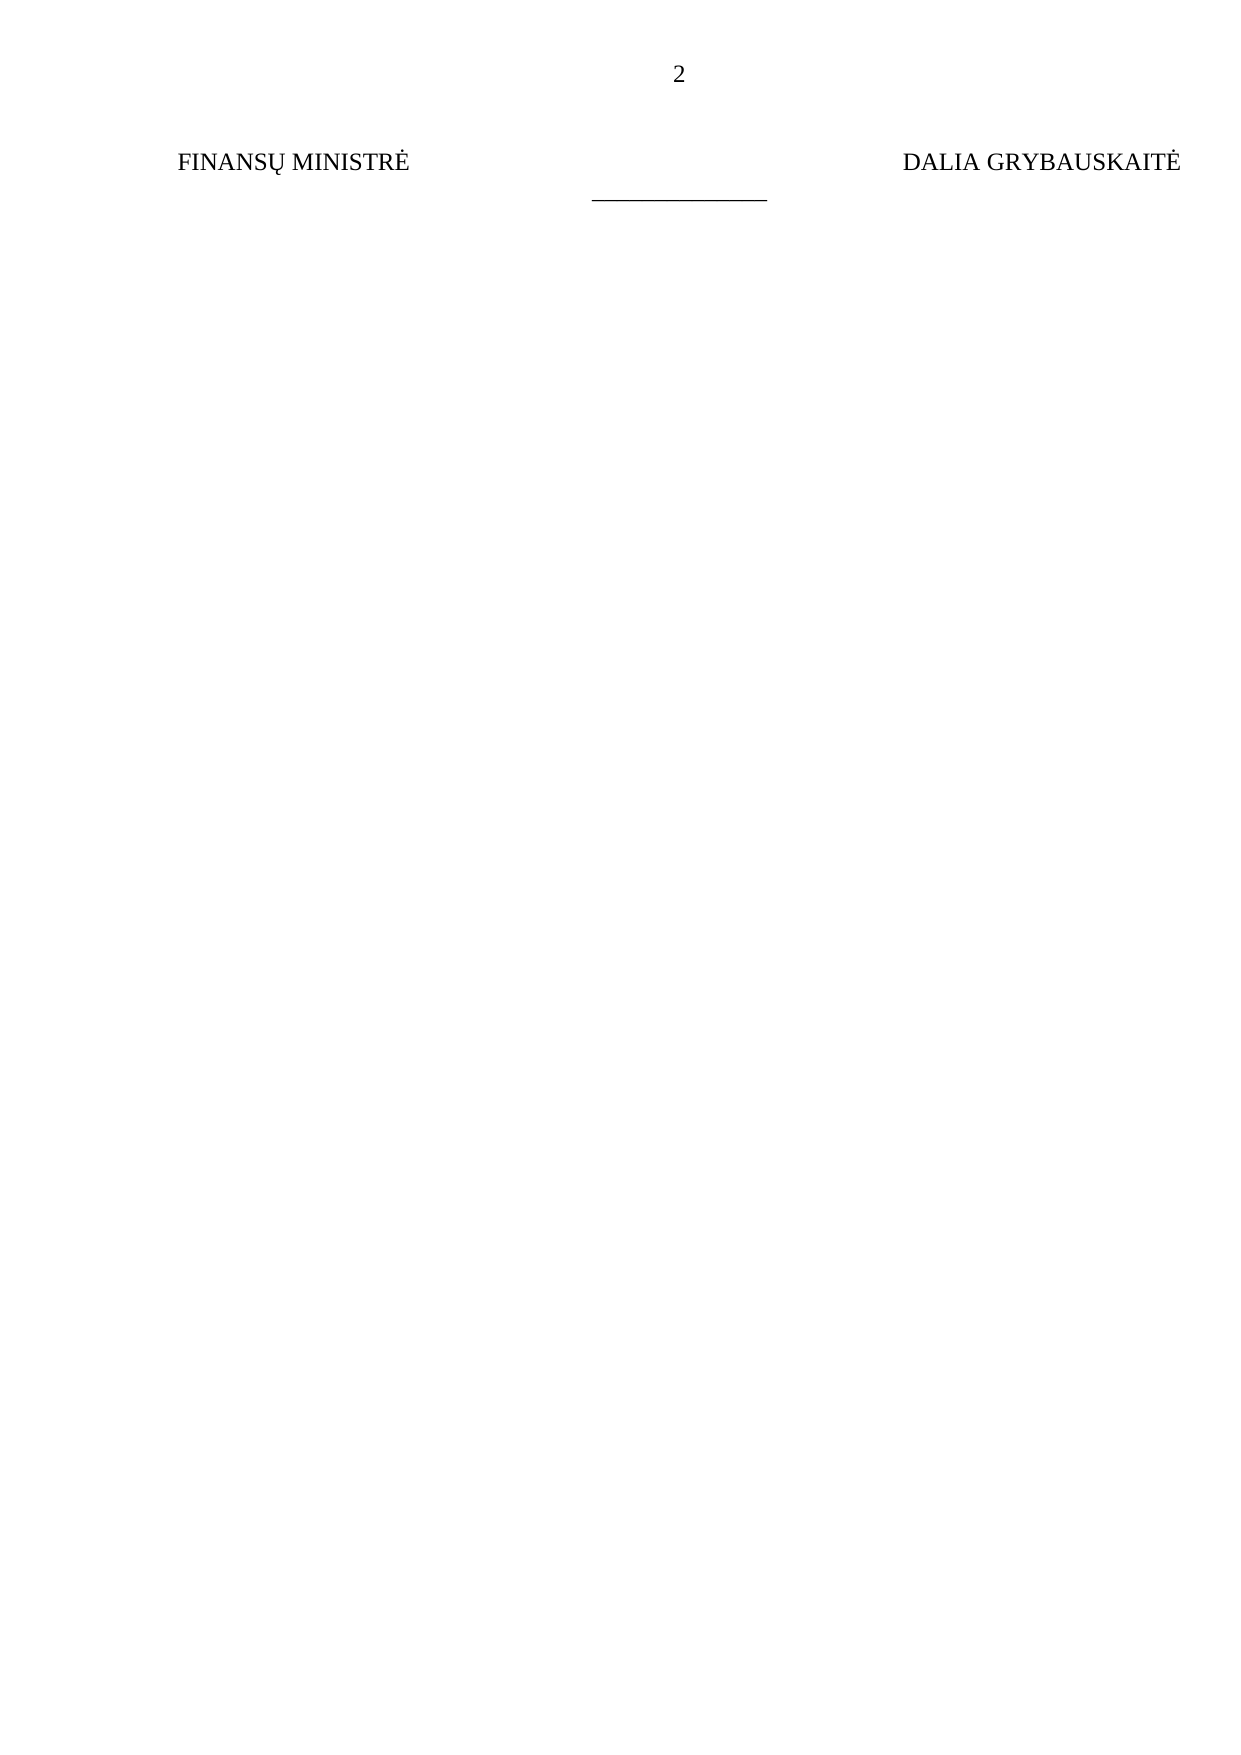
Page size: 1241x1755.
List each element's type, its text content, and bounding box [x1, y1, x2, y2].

text ______________ [177, 176, 1181, 204]
text FINANSŲ MINISTRĖ DALIA GRYBAUSKAITĖ [177, 147, 1181, 176]
